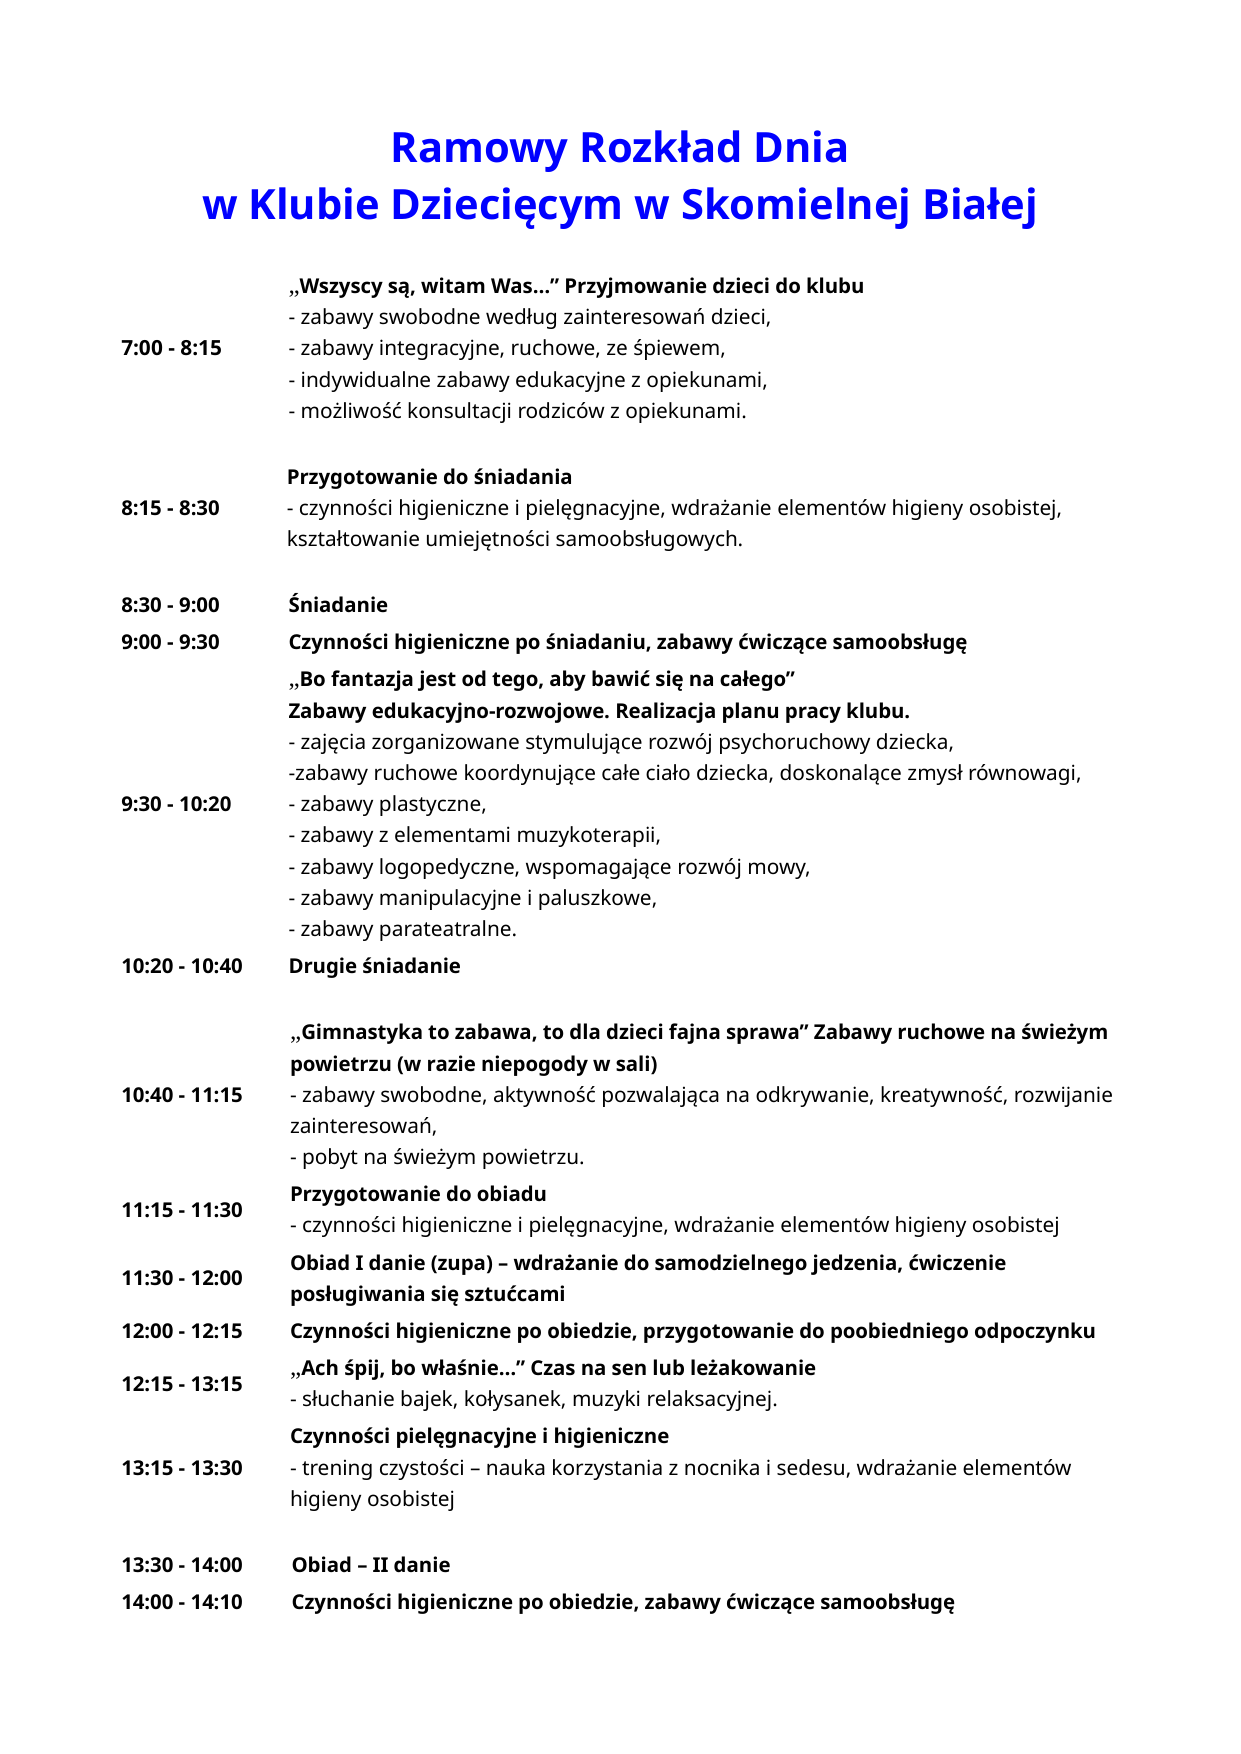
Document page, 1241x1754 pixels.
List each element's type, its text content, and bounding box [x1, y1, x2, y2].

table_cell 10:20 - 10:40 [118, 946, 285, 983]
table_cell 9:30 - 10:20 [118, 659, 285, 946]
table_header „Gimnastyka to zabawa, to dla dzieci fajna sprawa” Zabawy ruchowe na świeżym powietrzu (w razie niepogody w sali) - zabawy swobodne, aktywność pozwalająca na odkrywanie, kreatywność, rozwijanie zainteresowań, - pobyt na świeżym powietrzu. [287, 1011, 1122, 1173]
table_cell Czynności higieniczne po obiedzie, zabawy ćwiczące samoobsługę [289, 1581, 1122, 1618]
text Ramowy Rozkład Dnia [118, 118, 1122, 175]
table_cell 13:15 - 13:30 [118, 1416, 287, 1515]
table_cell 11:15 - 11:30 [118, 1174, 287, 1242]
table_header Przygotowanie do śniadania - czynności higieniczne i pielęgnacyjne, wdrażanie elementów higieny osobistej, kształtowanie umiejętności samoobsługowych. [284, 456, 1122, 556]
table_cell Czynności pielęgnacyjne i higieniczne - trening czystości – nauka korzystania z nocnika i sedesu, wdrażanie elementów higieny osobistej [287, 1416, 1122, 1515]
table_cell Drugie śniadanie [285, 946, 1122, 983]
table_header 13:30 - 14:00 [118, 1544, 288, 1581]
table_header 10:40 - 11:15 [118, 1011, 287, 1173]
table_cell Obiad I danie (zupa) – wdrażanie do samodzielnego jedzenia, ćwiczenie posługiwania się sztućcami [287, 1242, 1122, 1310]
table_cell 12:15 - 13:15 [118, 1347, 287, 1416]
table_cell 11:30 - 12:00 [118, 1242, 287, 1310]
table_cell Przygotowanie do obiadu - czynności higieniczne i pielęgnacyjne, wdrażanie elementów higieny osobistej [287, 1174, 1122, 1242]
table_header Obiad – II danie [289, 1544, 1122, 1581]
table_cell Czynności higieniczne po śniadaniu, zabawy ćwiczące samoobsługę [285, 621, 1122, 658]
table_cell Czynności higieniczne po obiedzie, przygotowanie do poobiedniego odpoczynku [287, 1310, 1122, 1347]
table_cell „Bo fantazja jest od tego, aby bawić się na całego” Zabawy edukacyjno-rozwojowe. Realizacja planu pracy klubu. - zajęcia zorganizowane stymulujące rozwój psychoruchowy dziecka, -zabawy ruchowe koordynujące całe ciało dziecka, doskonalące zmysł równowagi, - zabawy plastyczne, - zabawy z elementami muzykoterapii, - zabawy logopedyczne, wspomagające rozwój mowy, - zabawy manipulacyjne i paluszkowe, - zabawy parateatralne. [285, 659, 1122, 946]
text w Klubie Dziecięcym w Skomielnej Białej [118, 175, 1122, 232]
table_header 8:30 - 9:00 [118, 584, 285, 621]
table_header 8:15 - 8:30 [118, 456, 284, 556]
table_header Śniadanie [285, 584, 1122, 621]
table_header „Wszyscy są, witam Was…” Przyjmowanie dzieci do klubu - zabawy swobodne według zainteresowań dzieci, - zabawy integracyjne, ruchowe, ze śpiewem, - indywidualne zabawy edukacyjne z opiekunami, - możliwość konsultacji rodziców z opiekunami. [285, 265, 1122, 427]
table_cell 9:00 - 9:30 [118, 621, 285, 658]
table_cell 14:00 - 14:10 [118, 1581, 288, 1618]
table_cell „Ach śpij, bo właśnie…” Czas na sen lub leżakowanie - słuchanie bajek, kołysanek, muzyki relaksacyjnej. [287, 1347, 1122, 1416]
table_cell 12:00 - 12:15 [118, 1310, 287, 1347]
table_header 7:00 - 8:15 [118, 265, 285, 427]
